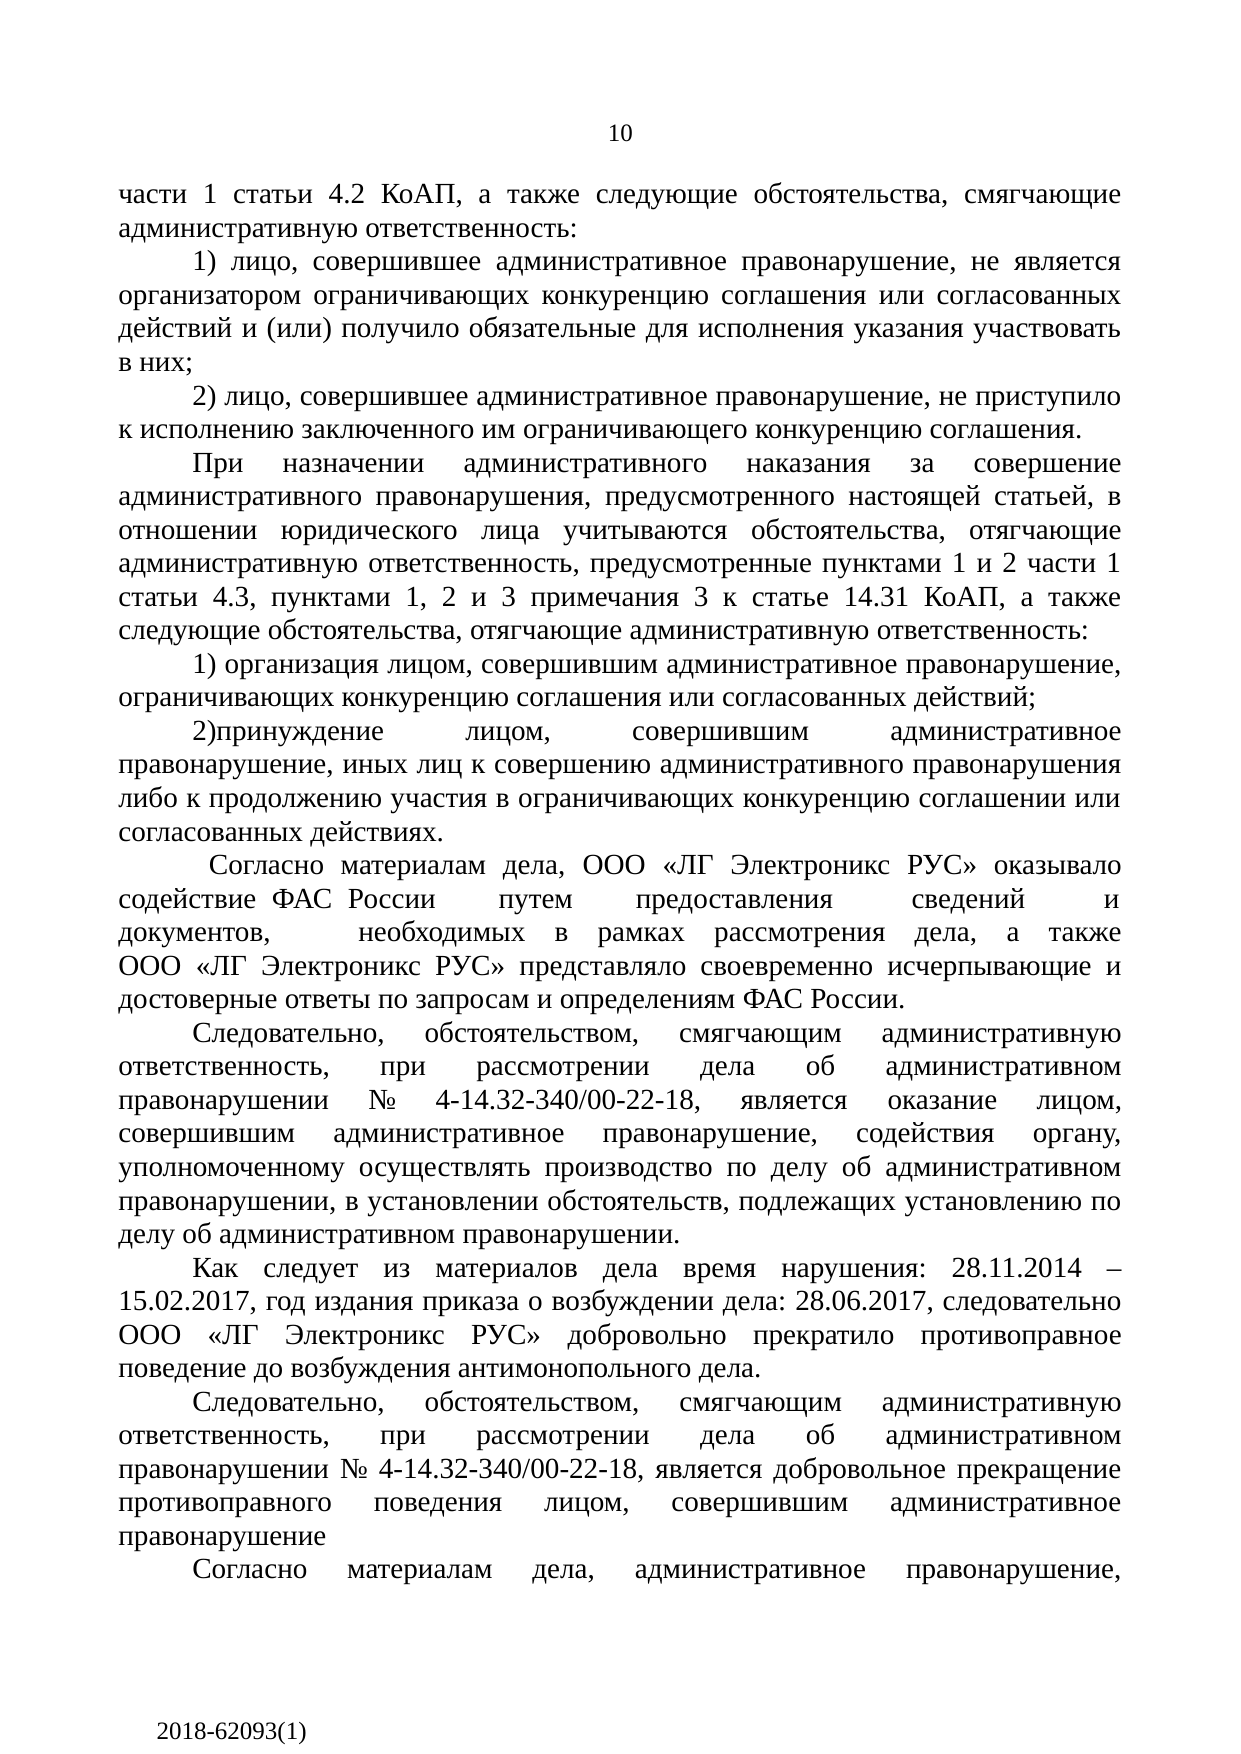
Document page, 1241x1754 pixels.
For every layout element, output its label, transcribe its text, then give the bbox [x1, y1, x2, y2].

text Согласно материалам дела, ООО «ЛГ Электроникс РУС» оказывало содействие ФАС России путем предоставления сведений и документов, необходимых в рамках рассмотрения дела, а также ООО «ЛГ Электроникс РУС» представляло своевременно исчерпывающие и достоверные ответы по запросам и определениям ФАС России. [118, 847, 1122, 1015]
text 2) лицо, совершившее административное правонарушение, не приступило к исполнению заключенного им ограничивающего конкуренцию соглашения. [118, 378, 1122, 445]
text Следовательно, обстоятельством, смягчающим административную ответственность, при рассмотрении дела об административном правонарушении № 4-14.32-340/00-22-18, является оказание лицом, совершившим административное правонарушение, содействия органу, уполномоченному осуществлять производство по делу об административном правонарушении, в установлении обстоятельств, подлежащих установлению по делу об административном правонарушении. Как следует из материалов дела время нарушения: 28.11.2014 – 15.02.2017, год издания приказа о возбуждении дела: 28.06.2017, следовательно ООО «ЛГ Электроникс РУС» добровольно прекратило противоправное поведение до возбуждения антимонопольного дела. Следовательно, обстоятельством, смягчающим административную ответственность, при рассмотрении дела об административном правонарушении № 4-14.32-340/00-22-18, является добровольное прекращение противоправного поведения лицом, совершившим административное правонарушение Согласно материалам дела, административное правонарушение, [118, 1015, 1122, 1585]
text 1) лицо, совершившее административное правонарушение, не является организатором ограничивающих конкуренцию соглашения или согласованных действий и (или) получило обязательные для исполнения указания участвовать в них; [118, 243, 1122, 378]
text 1) организация лицом, совершившим административное правонарушение, ограничивающих конкуренцию соглашения или согласованных действий; [118, 646, 1122, 713]
text При назначении административного наказания за совершение административного правонарушения, предусмотренного настоящей статьей, в отношении юридического лица учитываются обстоятельства, отягчающие административную ответственность, предусмотренные пунктами 1 и 2 части 1 статьи 4.3, пунктами 1, 2 и 3 примечания 3 к статье 14.31 КоАП, а также следующие обстоятельства, отягчающие административную ответственность: [118, 445, 1122, 646]
text 2)принуждение лицом, совершившим административное правонарушение, иных лиц к совершению административного правонарушения либо к продолжению участия в ограничивающих конкуренцию соглашении или согласованных действиях. [118, 713, 1122, 847]
text части 1 статьи 4.2 КоАП, а также следующие обстоятельства, смягчающие административную ответственность: [118, 176, 1122, 243]
